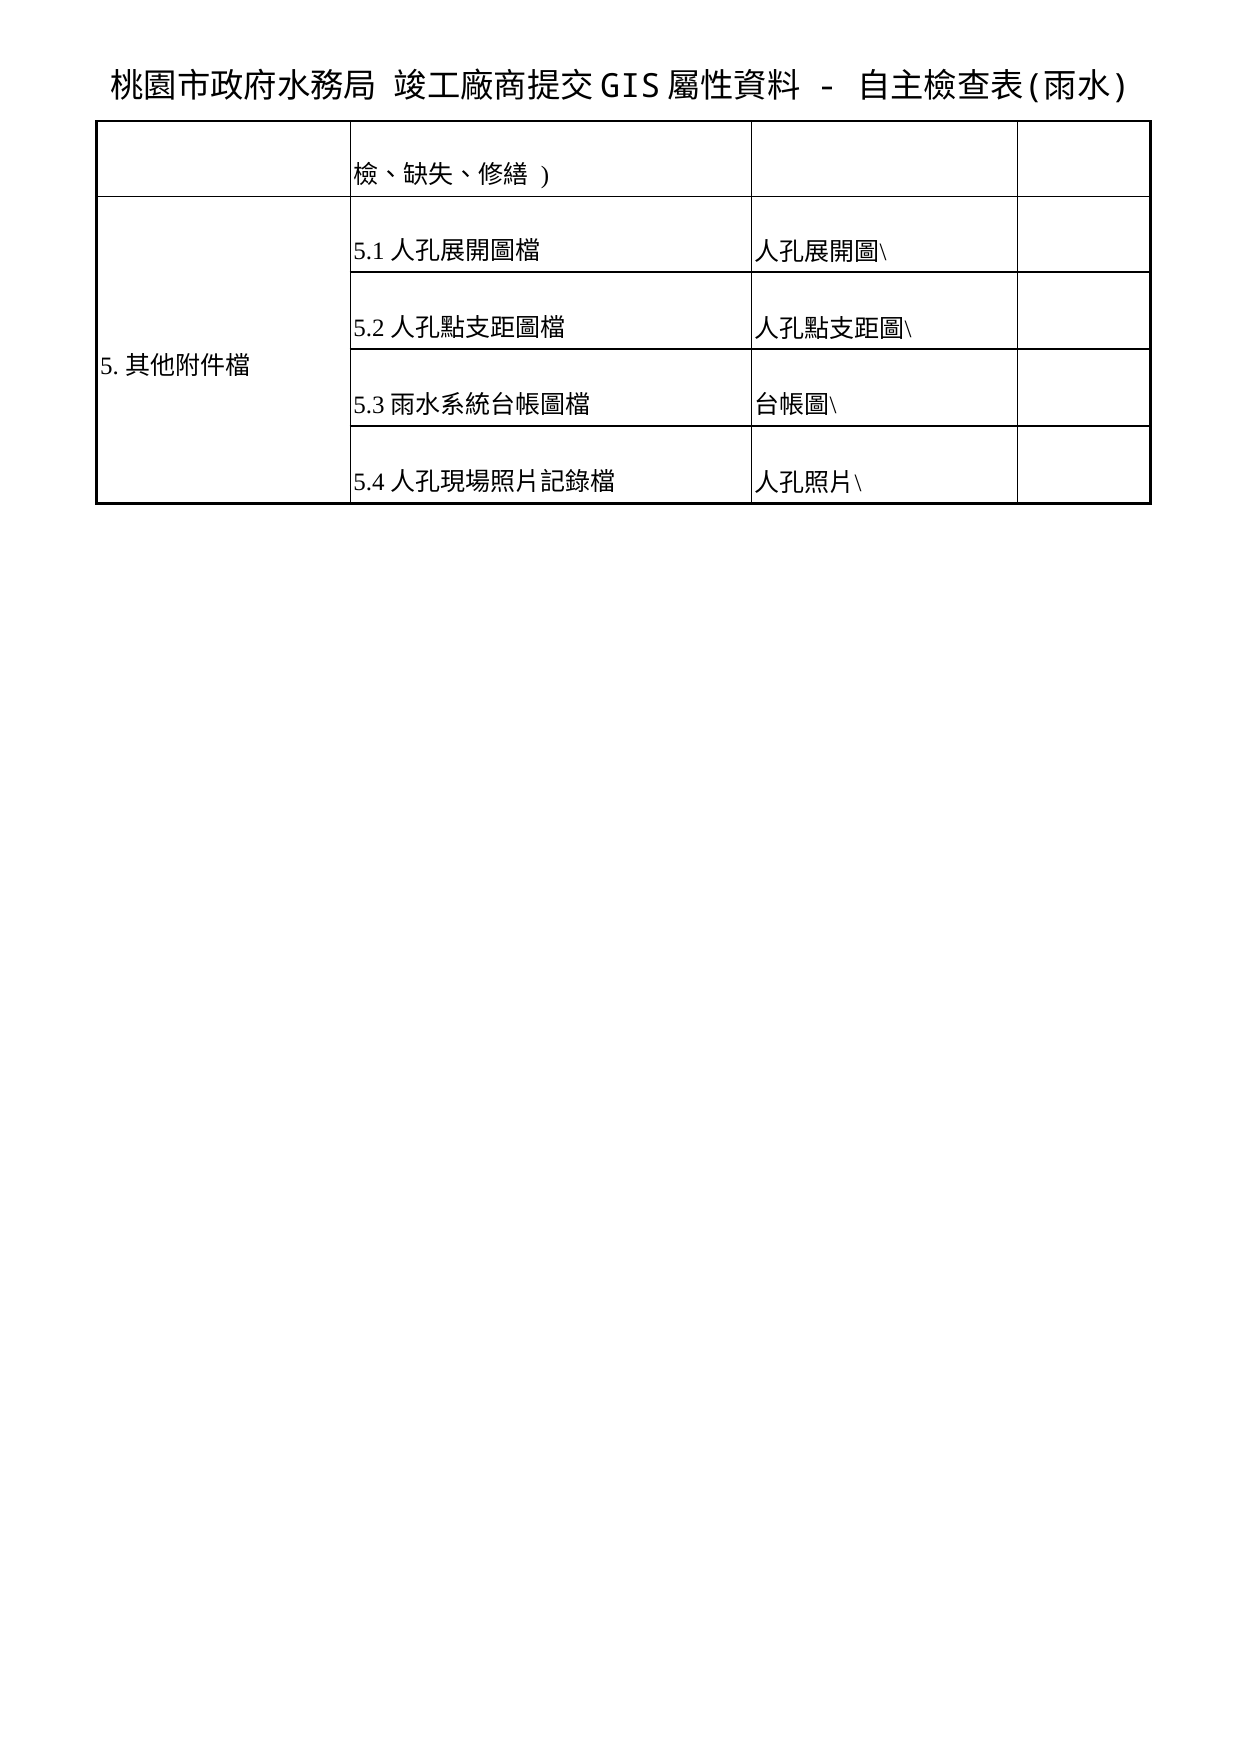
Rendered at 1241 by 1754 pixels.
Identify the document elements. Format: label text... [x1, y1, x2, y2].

table_cell [1018, 197, 1149, 271]
table_cell 5. 其他附件檔 [98, 197, 350, 502]
table_cell [1018, 350, 1149, 425]
table_cell [752, 122, 1017, 196]
table_cell 人孔照片\ [752, 427, 1017, 502]
table_cell 人孔展開圖\ [752, 197, 1017, 271]
table_cell [1018, 273, 1149, 348]
table_cell 5.4 人孔現場照片記錄檔 [351, 427, 751, 502]
table_cell 檢、缺失、修繕 ) [351, 122, 751, 196]
table_cell [1018, 122, 1149, 196]
table_cell 5.2 人孔點支距圖檔 [351, 273, 751, 348]
table_cell [1018, 427, 1149, 502]
table_cell [98, 122, 350, 196]
table_cell 台帳圖\ [752, 350, 1017, 425]
table_cell 人孔點支距圖\ [752, 273, 1017, 348]
table_cell 5.3 雨水系統台帳圖檔 [351, 350, 751, 425]
table_cell 5.1 人孔展開圖檔 [351, 197, 751, 271]
